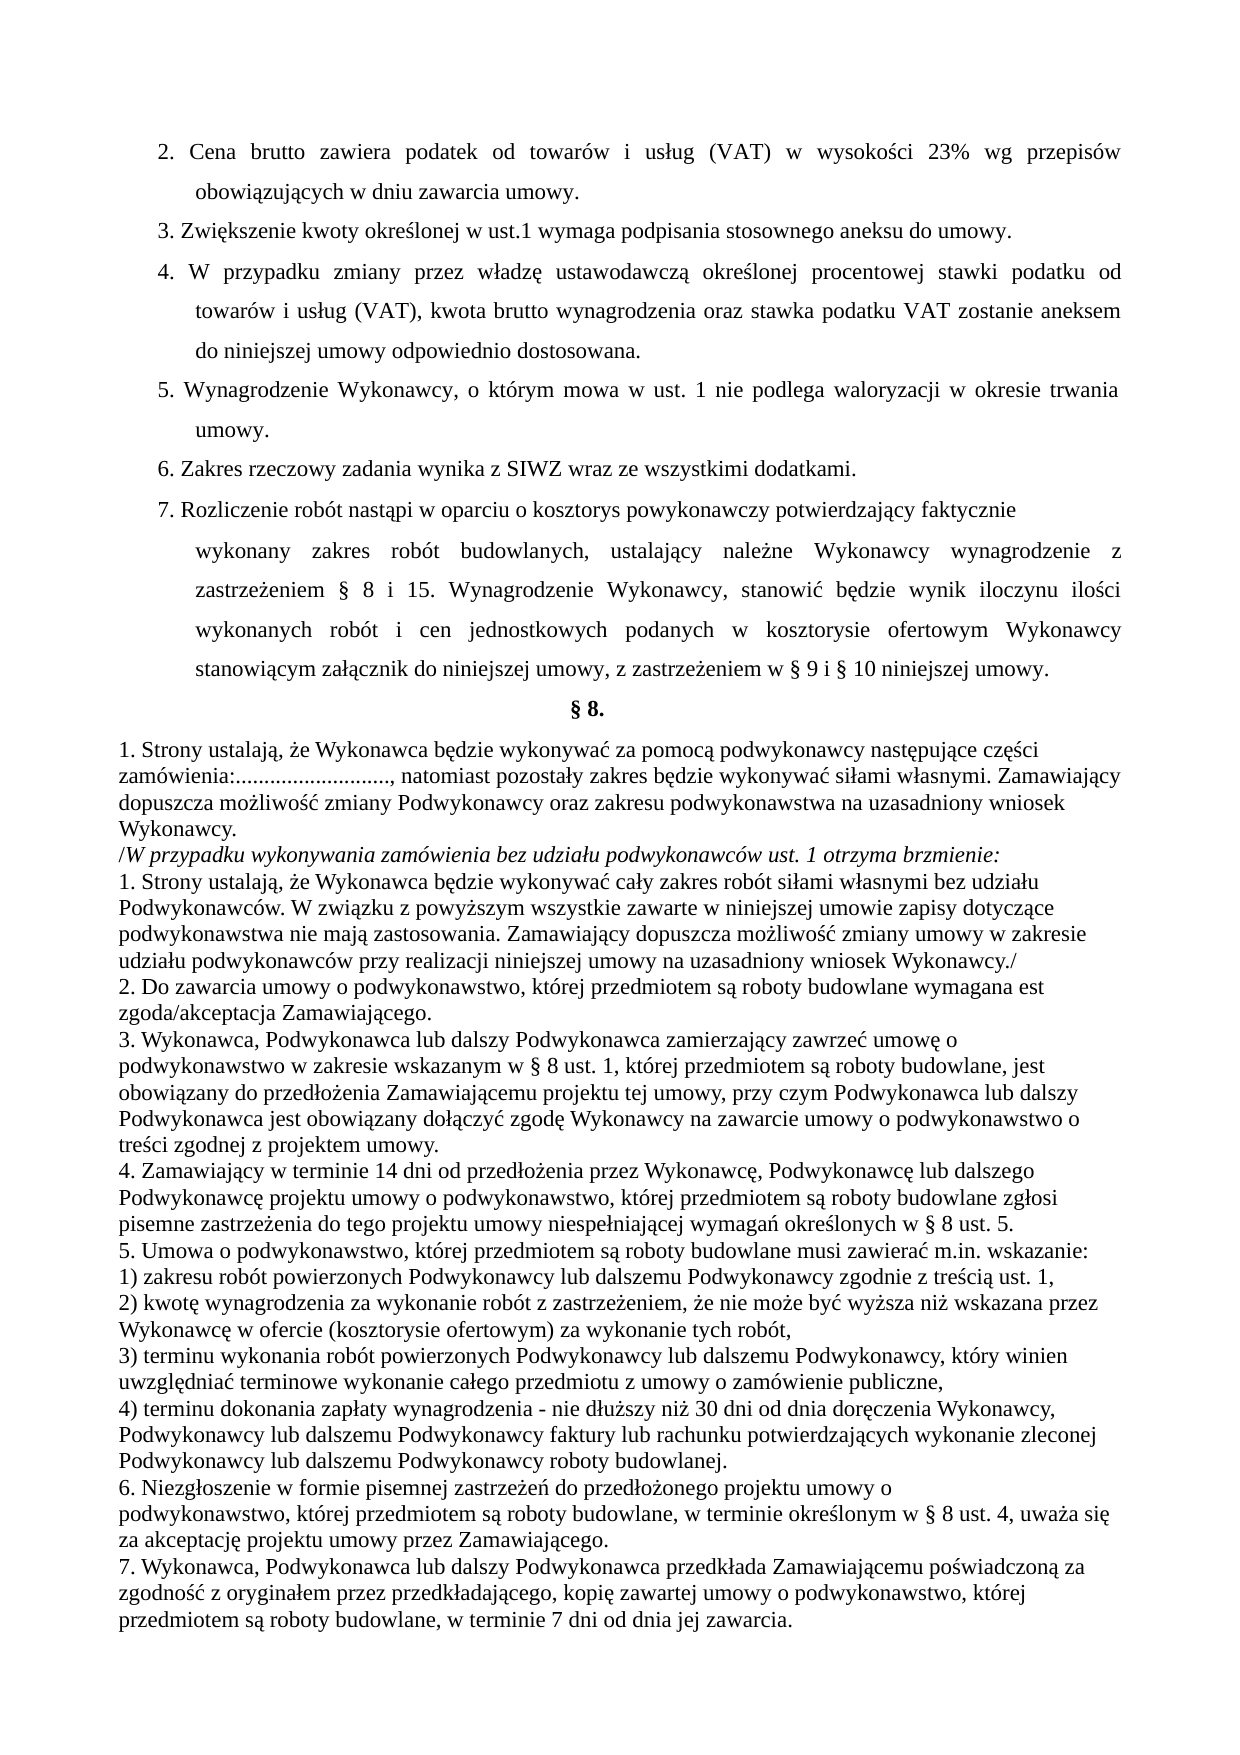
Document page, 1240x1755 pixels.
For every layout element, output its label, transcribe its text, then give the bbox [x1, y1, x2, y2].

text podwykonawstwo, której przedmiotem są roboty budowlane, w terminie określonym w § 8 ust. 4, uważa się za akceptację projektu umowy przez Zamawiającego. [118, 1500, 1123, 1553]
text 5. Umowa o podwykonawstwo, której przedmiotem są roboty budowlane musi zawierać m.in. wskazanie: [118, 1237, 1123, 1263]
text 3) terminu wykonania robót powierzonych Podwykonawcy lub dalszemu Podwykonawcy, który winien uwzględniać terminowe wykonanie całego przedmiotu z umowy o zamówienie publiczne, [118, 1342, 1123, 1395]
text /W przypadku wykonywania zamówienia bez udziału podwykonawców ust. 1 otrzyma brzmienie: [118, 841, 1123, 868]
text 1. Strony ustalają, że Wykonawca będzie wykonywać cały zakres robót siłami własnymi bez udziału Podwykonawców. W związku z powyższym wszystkie zawarte w niniejszej umowie zapisy dotyczące podwykonawstwa nie mają zastosowania. Zamawiający dopuszcza możliwość zmiany umowy w zakresie udziału podwykonawców przy realizacji niniejszej umowy na uzasadniony wniosek Wykonawcy./ [118, 868, 1123, 973]
text 4. Zamawiający w terminie 14 dni od przedłożenia przez Wykonawcę, Podwykonawcę lub dalszego Podwykonawcę projektu umowy o podwykonawstwo, której przedmiotem są roboty budowlane zgłosi pisemne zastrzeżenia do tego projektu umowy niespełniającej wymagań określonych w § 8 ust. 5. [118, 1158, 1123, 1237]
text 1. Strony ustalają, że Wykonawca będzie wykonywać za pomocą podwykonawcy następujące części zamówienia:..........................., natomiast pozostały zakres będzie wykonywać siłami własnymi. Zamawiający dopuszcza możliwość zmiany Podwykonawcy oraz zakresu podwykonawstwa na uzasadniony wniosek Wykonawcy. [118, 736, 1123, 841]
text 6. Niezgłoszenie w formie pisemnej zastrzeżeń do przedłożonego projektu umowy o [118, 1474, 1123, 1500]
text 2) kwotę wynagrodzenia za wykonanie robót z zastrzeżeniem, że nie może być wyższa niż wskazana przez Wykonawcę w ofercie (kosztorysie ofertowym) za wykonanie tych robót, [118, 1289, 1123, 1342]
list 4. W przypadku zmiany przez władzę ustawodawczą określonej procentowej stawki podatku od towarów i usług (VAT), kwota brutto wynagrodzenia oraz stawka podatku VAT zostanie aneksem do niniejszej umowy odpowiednio dostosowana. [157, 258, 1123, 363]
list 2. Cena brutto zawiera podatek od towarów i usług (VAT) w wysokości 23% wg przepisów obowiązujących w dniu zawarcia umowy. [157, 138, 1123, 204]
text 7. Wykonawca, Podwykonawca lub dalszy Podwykonawca przedkłada Zamawiającemu poświadczoną za zgodność z oryginałem przez przedkładającego, kopię zawartej umowy o podwykonawstwo, której przedmiotem są roboty budowlane, w terminie 7 dni od dnia jej zawarcia. [118, 1553, 1123, 1632]
list 5. Wynagrodzenie Wykonawcy, o którym mowa w ust. 1 nie podlega waloryzacji w okresie trwania umowy. [157, 376, 1121, 442]
text 3. Wykonawca, Podwykonawca lub dalszy Podwykonawca zamierzający zawrzeć umowę o podwykonawstwo w zakresie wskazanym w § 8 ust. 1, której przedmiotem są roboty budowlane, jest obowiązany do przedłożenia Zamawiającemu projektu tej umowy, przy czym Podwykonawca lub dalszy Podwykonawca jest obowiązany dołączyć zgodę Wykonawcy na zawarcie umowy o podwykonawstwo o treści zgodnej z projektem umowy. [118, 1026, 1123, 1158]
text wykonany zakres robót budowlanych, ustalający należne Wykonawcy wynagrodzenie z zastrzeżeniem § 8 i 15. Wynagrodzenie Wykonawcy, stanowić będzie wynik iloczynu ilości wykonanych robót i cen jednostkowych podanych w kosztorysie ofertowym Wykonawcy stanowiącym załącznik do niniejszej umowy, z zastrzeżeniem w § 9 i § 10 niniejszej umowy. [195, 537, 1123, 682]
text 2. Do zawarcia umowy o podwykonawstwo, której przedmiotem są roboty budowlane wymagana est zgoda/akceptacja Zamawiającego. [118, 973, 1123, 1026]
list 3. Zwiększenie kwoty określonej w ust.1 wymaga podpisania stosownego aneksu do umowy. [157, 217, 1123, 244]
list 7. Rozliczenie robót nastąpi w oparciu o kosztorys powykonawczy potwierdzający faktycznie [157, 496, 1123, 522]
text § 8. [118, 695, 1123, 721]
text 4) terminu dokonania zapłaty wynagrodzenia - nie dłuższy niż 30 dni od dnia doręczenia Wykonawcy, Podwykonawcy lub dalszemu Podwykonawcy faktury lub rachunku potwierdzających wykonanie zleconej Podwykonawcy lub dalszemu Podwykonawcy roboty budowlanej. [118, 1395, 1123, 1474]
list 6. Zakres rzeczowy zadania wynika z SIWZ wraz ze wszystkimi dodatkami. [157, 455, 1123, 482]
text 1) zakresu robót powierzonych Podwykonawcy lub dalszemu Podwykonawcy zgodnie z treścią ust. 1, [118, 1263, 1123, 1289]
